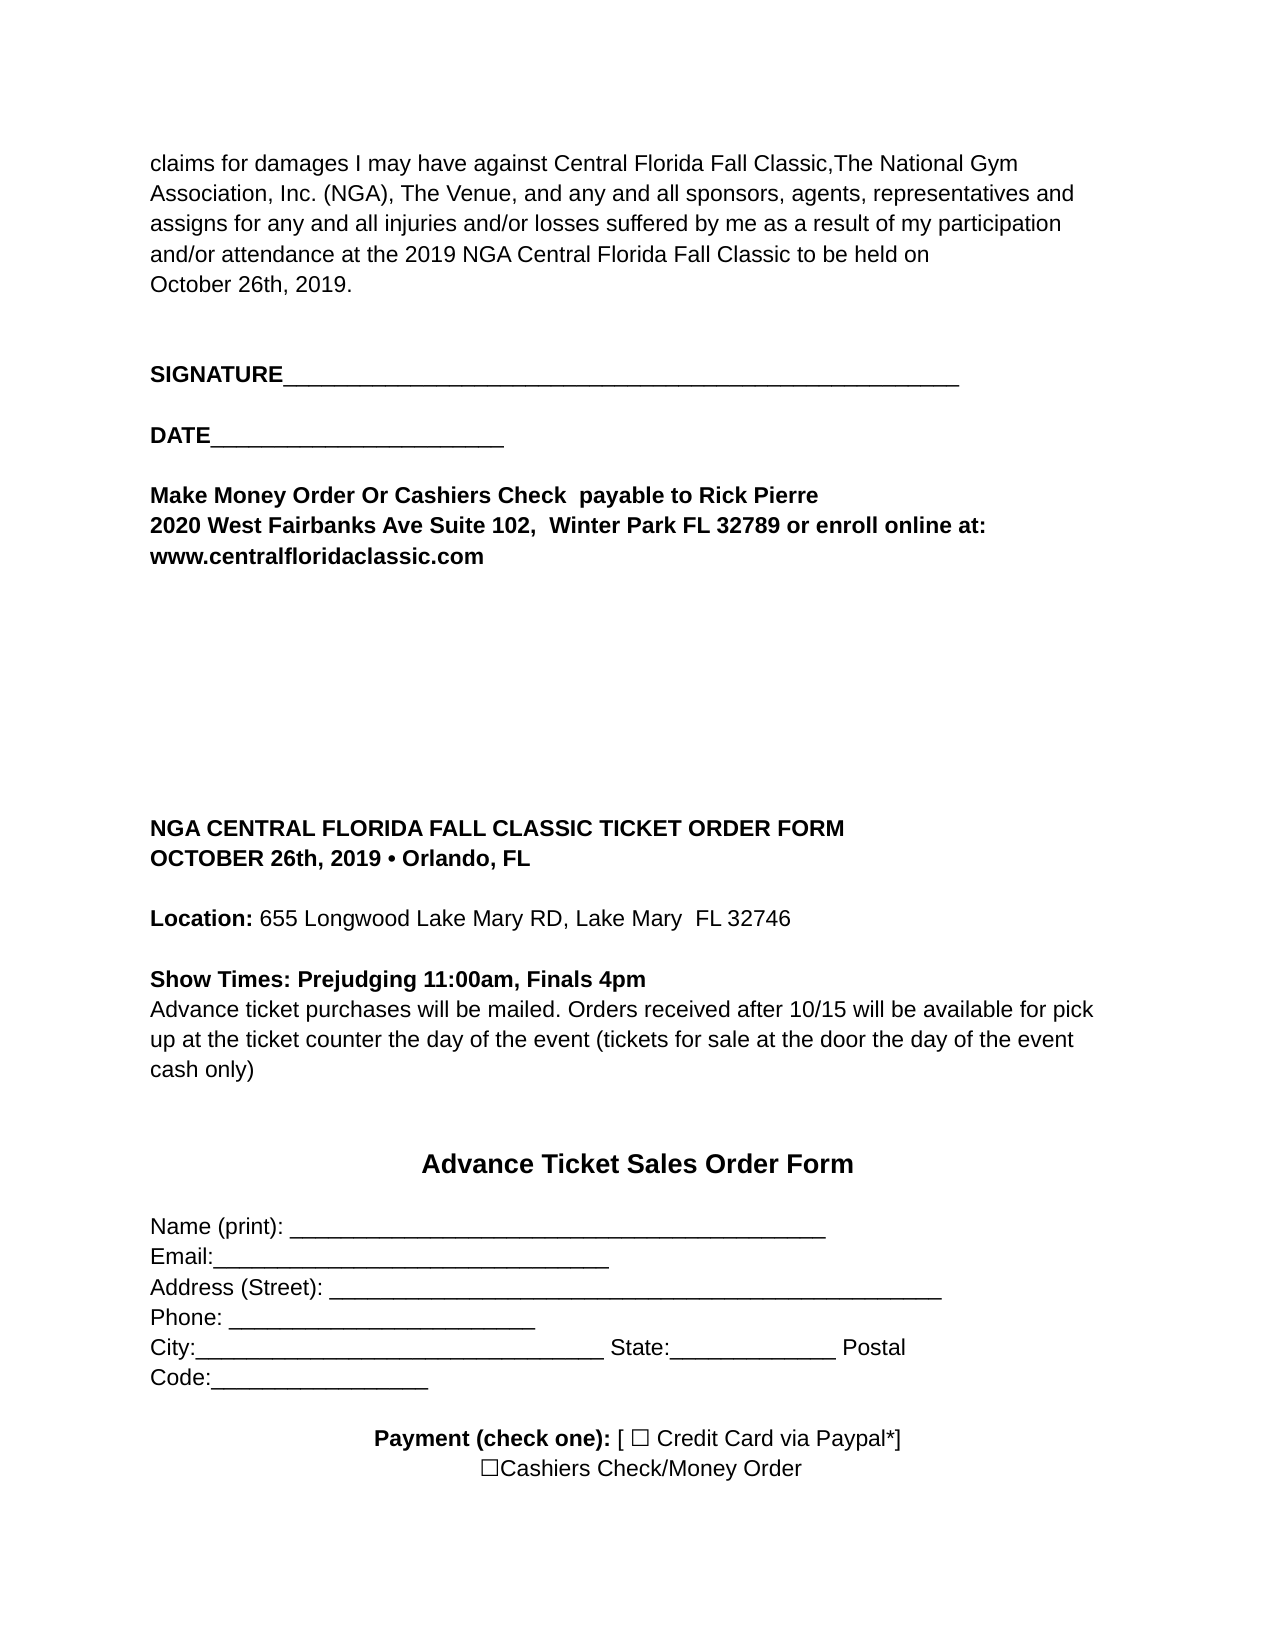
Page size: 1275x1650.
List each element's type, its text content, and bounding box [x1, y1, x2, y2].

text Name (print): __________________________________________ Email:_______________________________ Address (Street): ________________________________________________ [150, 1213, 1125, 1300]
text claims for damages I may have against Central Florida Fall Classic,The National Gym Association, Inc. (NGA), The Venue, and any and all sponsors, agents, representatives and assigns for any and all injuries and/or losses suffered by me as a result of my participation and/or attendance at the 2019 NGA Central Florida Fall Classic to be held on October 26th, 2019. SIGNATURE_____________________________________________________ [150, 150, 1125, 388]
text Show Times: Prejudging 11:00am, Finals 4pm Advance ticket purchases will be mailed. Orders received after 10/15 will be available for pick up at the ticket counter the day of the event (tickets for sale at the door the day of the event cash only) [150, 966, 1125, 1113]
text Phone: ________________________ City:________________________________ State:_____________ Postal Code:_________________ [150, 1304, 1125, 1390]
text Payment (check one): [ ☐ Credit Card via Paypal*] [150, 1394, 1125, 1451]
text DATE_______________________ [150, 392, 1125, 478]
text ☐Cashiers Check/Money Order [150, 1455, 1125, 1481]
text Make Money Order Or Cashiers Check payable to Rick Pierre 2020 West Fairbanks Ave Suite 102, Winter Park FL 32789 or enroll online at: www.centralfloridaclassic.com NGA CENTRAL FLORIDA FALL CLASSIC TICKET ORDER FORM OCTOBER 26th, 2019 • Orlando, FL [150, 482, 1125, 901]
text Advance Ticket Sales Order Form [150, 1117, 1125, 1209]
text Location: 655 Longwood Lake Mary RD, Lake Mary FL 32746 [150, 905, 1125, 962]
